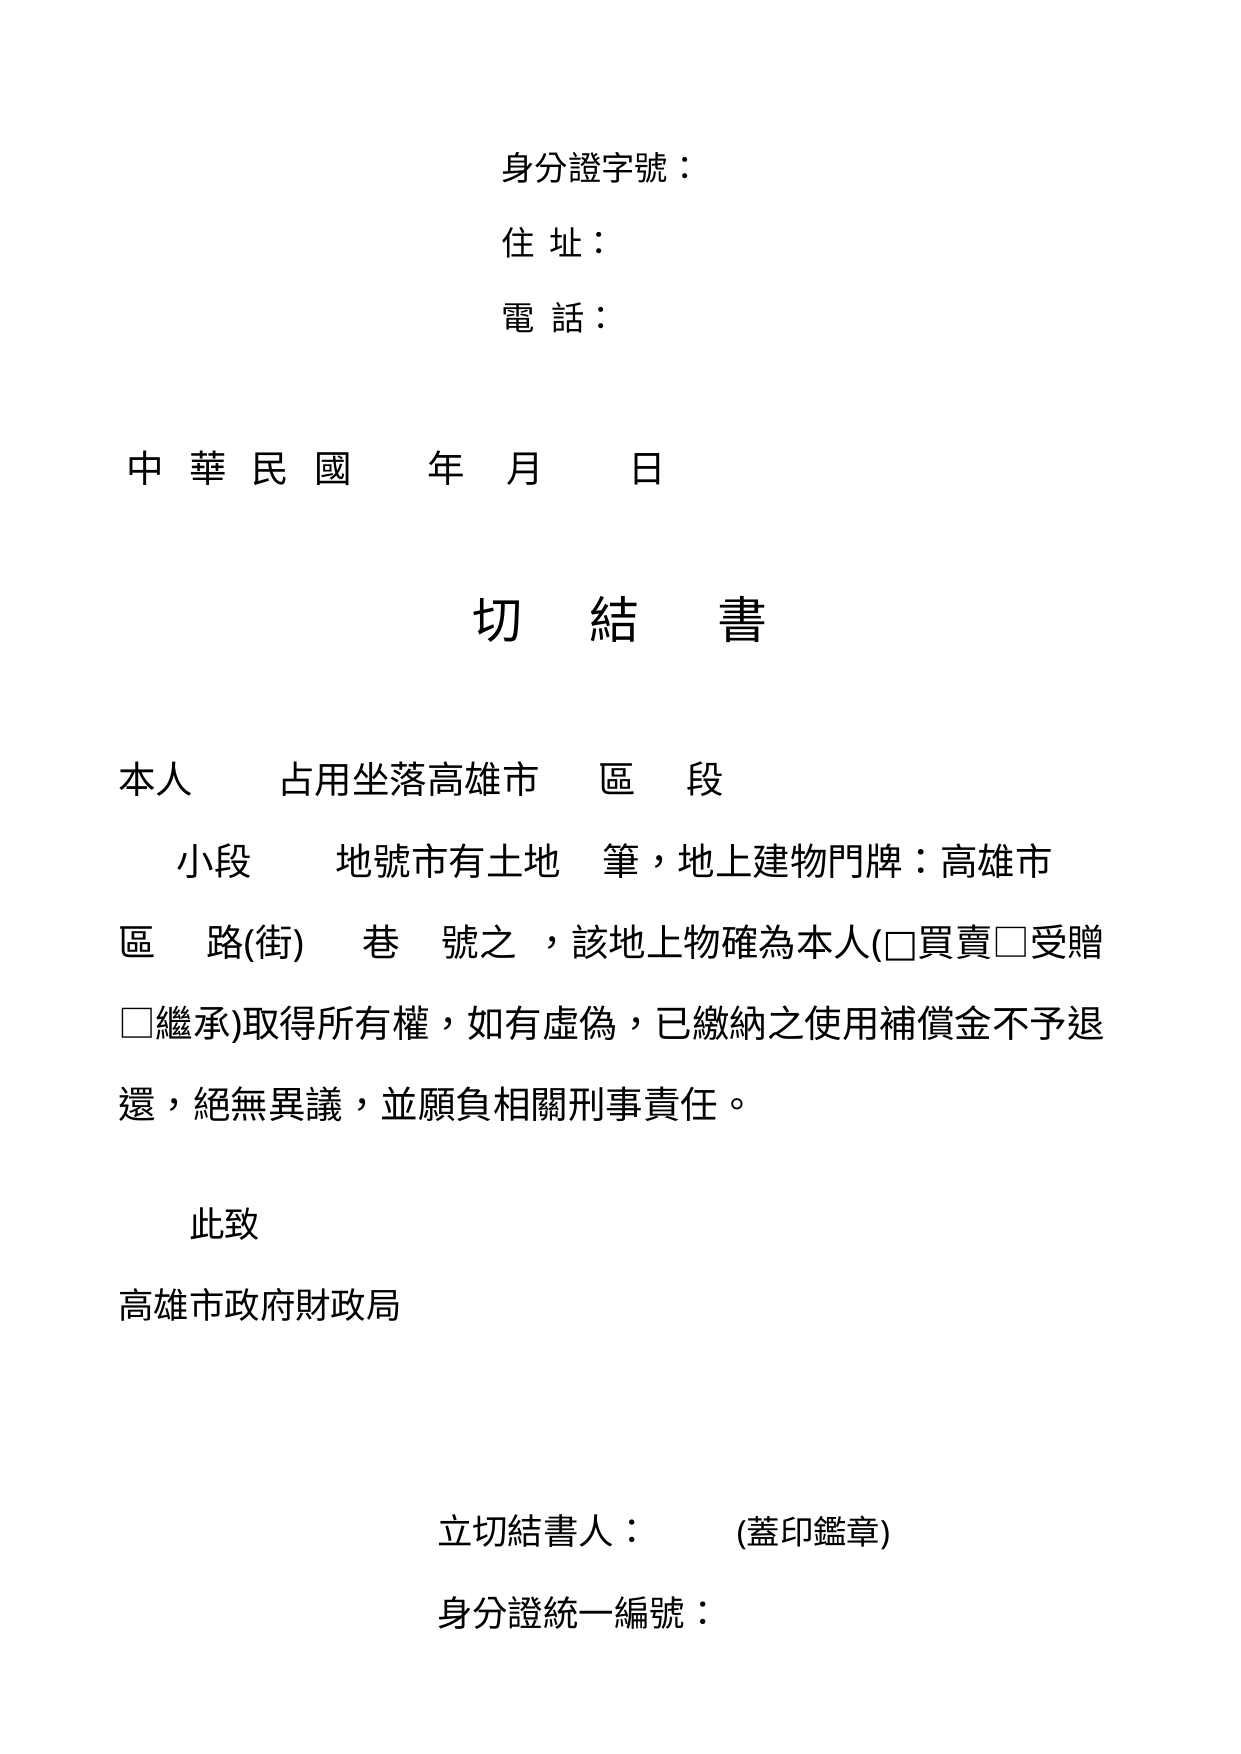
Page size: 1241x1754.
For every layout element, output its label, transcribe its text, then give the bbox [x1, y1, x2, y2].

text 此致 [118, 1173, 1122, 1254]
text 住 址： [251, 204, 1122, 279]
text 身分證字號： [251, 129, 1122, 204]
text 本人 占用坐落高雄市 區 段 [118, 729, 1122, 810]
text 身分證統一編號： [118, 1561, 1122, 1642]
text 中 華 民 國 年 月 日 [118, 429, 1122, 504]
text 立切結書人： (蓋印鑑章) [118, 1480, 1122, 1561]
text 高雄市政府財政局 [118, 1254, 1122, 1335]
text 小段 地號市有土地 筆，地上建物門牌：高雄市 區 路(街) 巷 號之 ，該地上物確為本人(□買賣□受贈□繼承)取得所有權，如有虛偽，已繳納之使用補償金不予退還，絕無異議，並願負相關刑事責任。 [118, 810, 1122, 1135]
text 電 話： [251, 279, 1122, 354]
text 切 結 書 [118, 579, 1122, 654]
